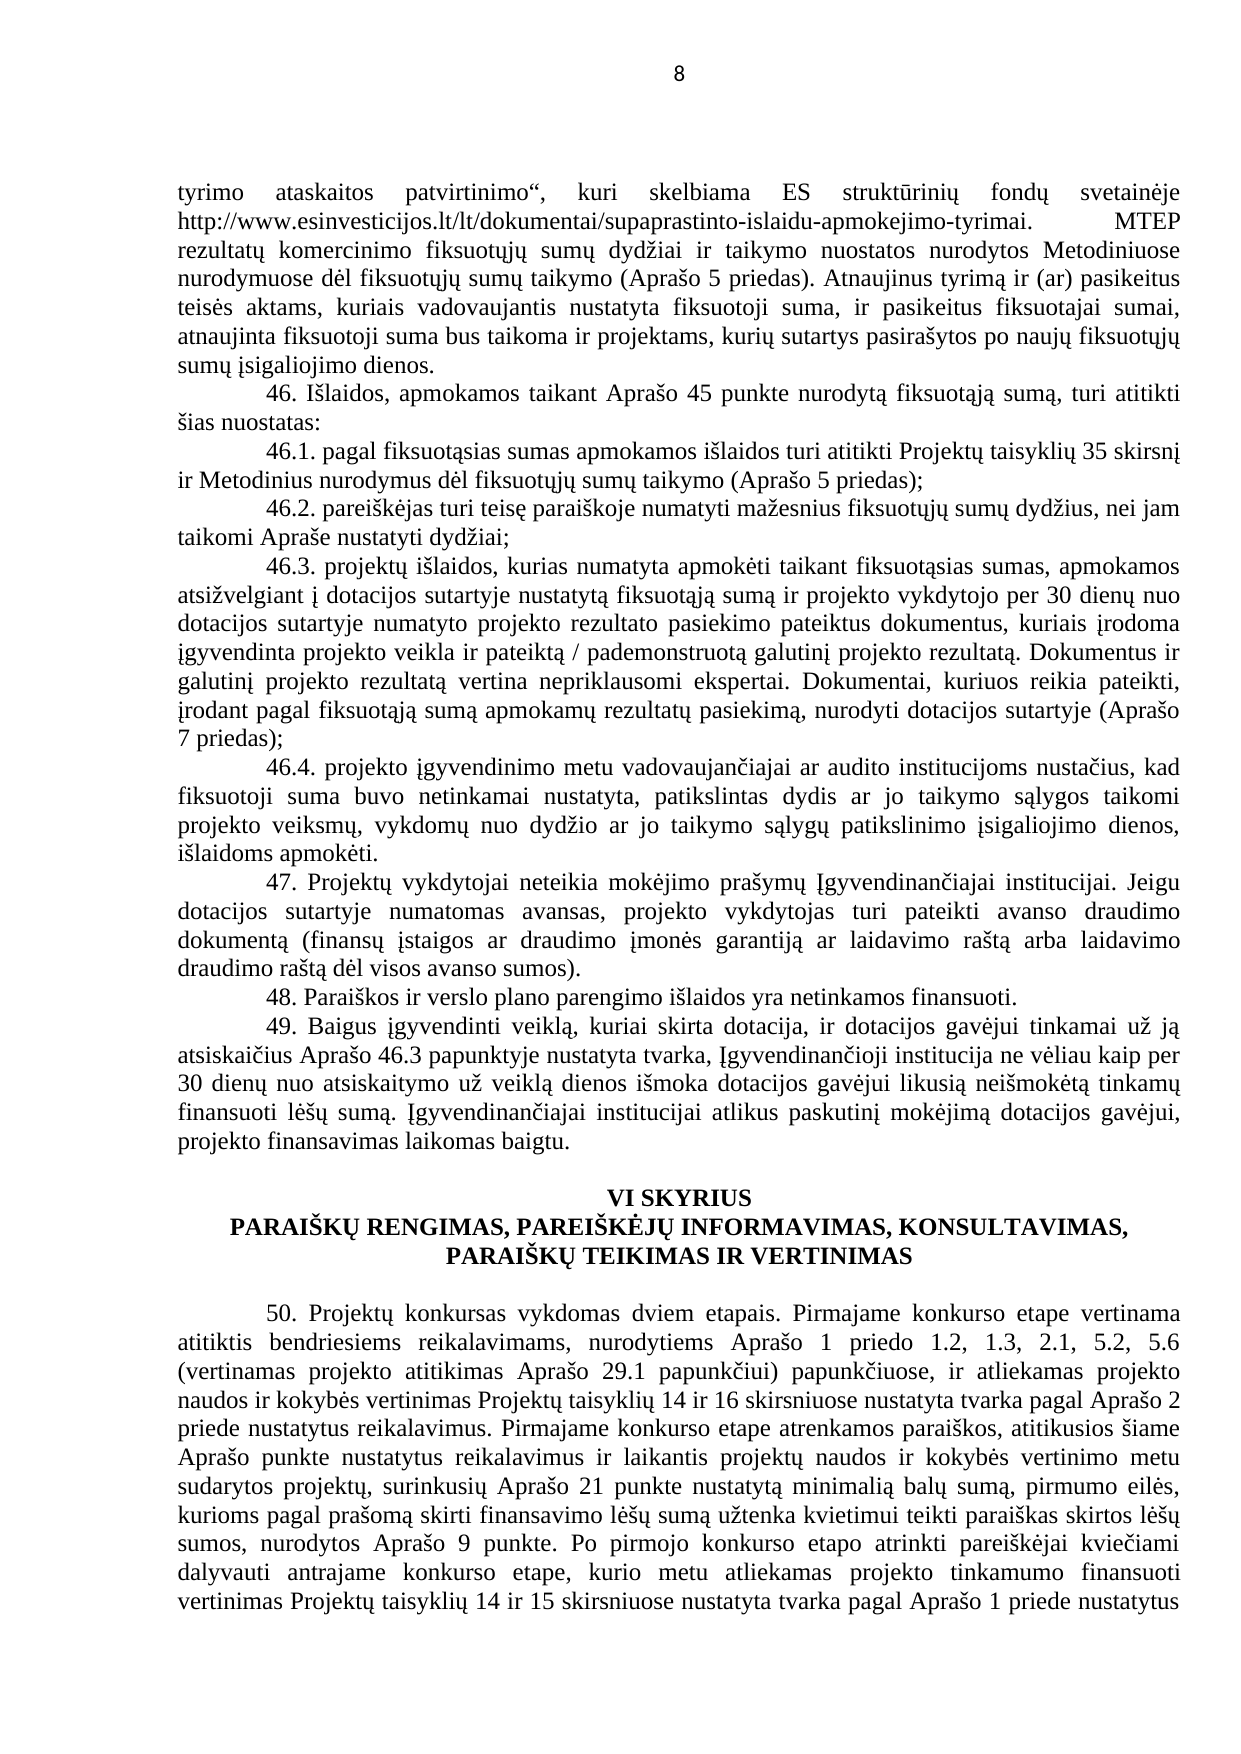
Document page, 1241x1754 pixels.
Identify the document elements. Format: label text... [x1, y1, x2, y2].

text 47. Projektų vykdytojai neteikia mokėjimo prašymų Įgyvendinančiajai institucijai. Jeigu dotacijos sutartyje numatomas avansas, projekto vykdytojas turi pateikti avanso draudimo dokumentą (finansų įstaigos ar draudimo įmonės garantiją ar laidavimo raštą arba laidavimo draudimo raštą dėl visos avanso sumos). [177, 867, 1181, 982]
text 46.4. projekto įgyvendinimo metu vadovaujančiajai ar audito institucijoms nustačius, kad fiksuotoji suma buvo netinkamai nustatyta, patikslintas dydis ar jo taikymo sąlygos taikomi projekto veiksmų, vykdomų nuo dydžio ar jo taikymo sąlygų patikslinimo įsigaliojimo dienos, išlaidoms apmokėti. [177, 752, 1181, 867]
text 46.3. projektų išlaidos, kurias numatyta apmokėti taikant fiksuotąsias sumas, apmokamos atsižvelgiant į dotacijos sutartyje nustatytą fiksuotąją sumą ir projekto vykdytojo per 30 dienų nuo dotacijos sutartyje numatyto projekto rezultato pasiekimo pateiktus dokumentus, kuriais įrodoma įgyvendinta projekto veikla ir pateiktą / pademonstruotą galutinį projekto rezultatą. Dokumentus ir galutinį projekto rezultatą vertina nepriklausomi ekspertai. Dokumentai, kuriuos reikia pateikti, įrodant pagal fiksuotąją sumą apmokamų rezultatų pasiekimą, nurodyti dotacijos sutartyje (Aprašo 7 priedas); [177, 551, 1181, 752]
text 50. Projektų konkursas vykdomas dviem etapais. Pirmajame konkurso etape vertinama atitiktis bendriesiems reikalavimams, nurodytiems Aprašo 1 priedo 1.2, 1.3, 2.1, 5.2, 5.6 (vertinamas projekto atitikimas Aprašo 29.1 papunkčiui) papunkčiuose, ir atliekamas projekto naudos ir kokybės vertinimas Projektų taisyklių 14 ir 16 skirsniuose nustatyta tvarka pagal Aprašo 2 priede nustatytus reikalavimus. Pirmajame konkurso etape atrenkamos paraiškos, atitikusios šiame Aprašo punkte nustatytus reikalavimus ir laikantis projektų naudos ir kokybės vertinimo metu sudarytos projektų, surinkusių Aprašo 21 punkte nustatytą minimalią balų sumą, pirmumo eilės, kurioms pagal prašomą skirti finansavimo lėšų sumą užtenka kvietimui teikti paraiškas skirtos lėšų sumos, nurodytos Aprašo 9 punkte. Po pirmojo konkurso etapo atrinkti pareiškėjai kviečiami dalyvauti antrajame konkurso etape, kurio metu atliekamas projekto tinkamumo finansuoti vertinimas Projektų taisyklių 14 ir 15 skirsniuose nustatyta tvarka pagal Aprašo 1 priede nustatytus [177, 1298, 1181, 1615]
text 46.2. pareiškėjas turi teisę paraiškoje numatyti mažesnius fiksuotųjų sumų dydžius, nei jam taikomi Apraše nustatyti dydžiai; [177, 493, 1181, 551]
text 46.1. pagal fiksuotąsias sumas apmokamos išlaidos turi atitikti Projektų taisyklių 35 skirsnį ir Metodinius nurodymus dėl fiksuotųjų sumų taikymo (Aprašo 5 priedas); [177, 436, 1181, 493]
text 46. Išlaidos, apmokamos taikant Aprašo 45 punkte nurodytą fiksuotąją sumą, turi atitikti šias nuostatas: [177, 378, 1181, 436]
text 48. Paraiškos ir verslo plano parengimo išlaidos yra netinkamos finansuoti. [177, 982, 1181, 1011]
text VI SKYRIUS [177, 1183, 1181, 1212]
text PARAIŠKŲ RENGIMAS, PAREIŠKĖJŲ INFORMAVIMAS, KONSULTAVIMAS, PARAIŠKŲ TEIKIMAS IR VERTINIMAS [177, 1212, 1181, 1270]
text 49. Baigus įgyvendinti veiklą, kuriai skirta dotacija, ir dotacijos gavėjui tinkamai už ją atsiskaičius Aprašo 46.3 papunktyje nustatyta tvarka, Įgyvendinančioji institucija ne vėliau kaip per 30 dienų nuo atsiskaitymo už veiklą dienos išmoka dotacijos gavėjui likusią neišmokėtą tinkamų finansuoti lėšų sumą. Įgyvendinančiajai institucijai atlikus paskutinį mokėjimą dotacijos gavėjui, projekto finansavimas laikomas baigtu. [177, 1011, 1181, 1155]
text tyrimo ataskaitos patvirtinimo“, kuri skelbiama ES struktūrinių fondų svetainėje http://www.esinvesticijos.lt/lt/dokumentai/supaprastinto-islaidu-apmokejimo-tyrimai. MTEP rezultatų komercinimo fiksuotųjų sumų dydžiai ir taikymo nuostatos nurodytos Metodiniuose nurodymuose dėl fiksuotųjų sumų taikymo (Aprašo 5 priedas). Atnaujinus tyrimą ir (ar) pasikeitus teisės aktams, kuriais vadovaujantis nustatyta fiksuotoji suma, ir pasikeitus fiksuotajai sumai, atnaujinta fiksuotoji suma bus taikoma ir projektams, kurių sutartys pasirašytos po naujų fiksuotųjų sumų įsigaliojimo dienos. [177, 177, 1181, 378]
